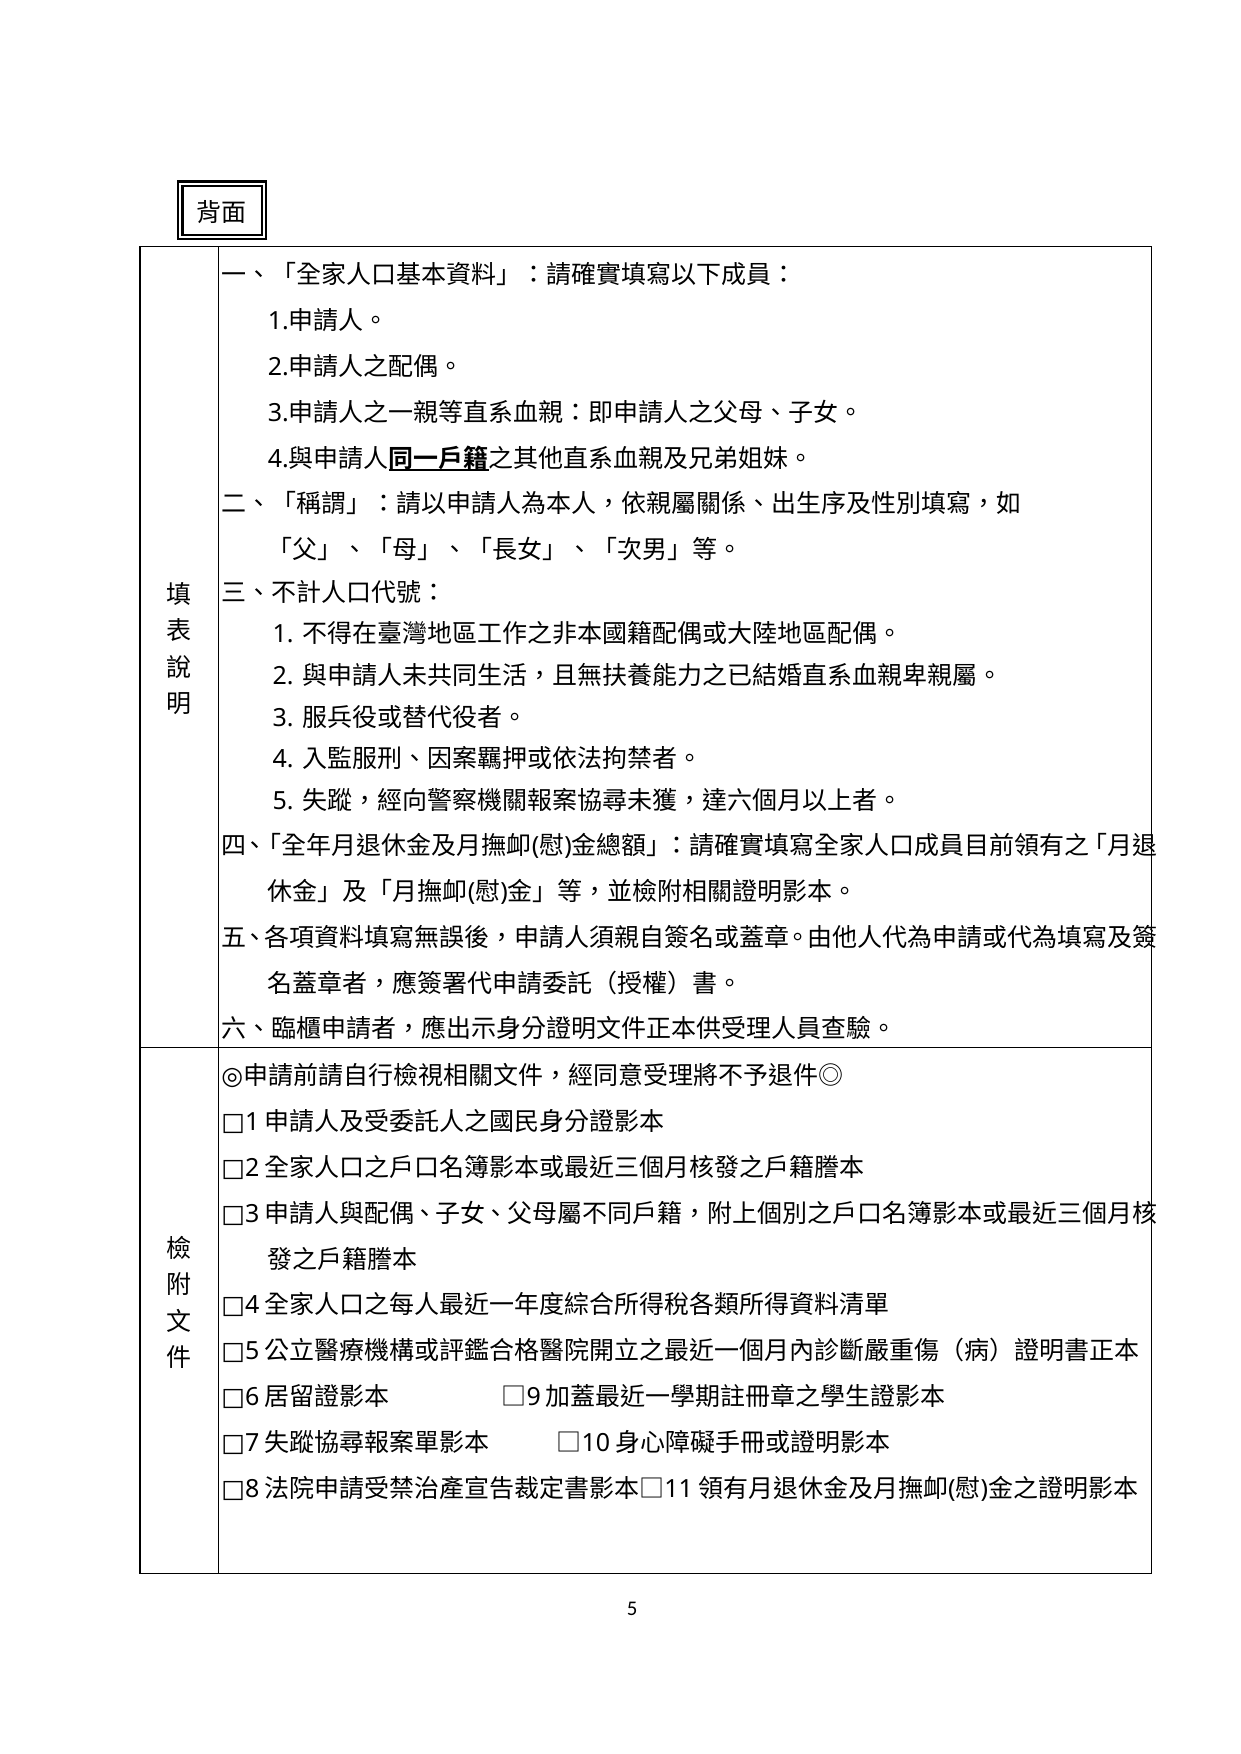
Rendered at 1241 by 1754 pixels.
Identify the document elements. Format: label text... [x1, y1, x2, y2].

table_header 一、「全家人口基本資料」：請確實填寫以下成員： 1.申請人。 2.申請人之配偶。 3.申請人之一親等直系血親：即申請人之父母、子女。 4.與申請人同一戶籍之其他直系血親及兄弟姐妹。 二、「稱謂」：請以申請人為本人，依親屬關係、出生序及性別填寫，如 「父」、「母」、「長女」、「次男」等。 三、不計人口代號： 不得在臺灣地區工作之非本國籍配偶或大陸地區配偶。 與申請人未共同生活，且無扶養能力之已結婚直系血親卑親屬。 服兵役或替代役者。 入監服刑、因案羈押或依法拘禁者。 失蹤，經向警察機關報案協尋未獲，達六個月以上者。 四、「全年月退休金及月撫卹(慰)金總額」：請確實填寫全家人口成員目前領有之「月退休金」及「月撫卹(慰)金」等，並檢附相關證明影本。 五、各項資料填寫無誤後，申請人須親自簽名或蓋章。由他人代為申請或代為填寫及簽名蓋章者，應簽署代申請委託（授權）書。 六、臨櫃申請者，應出示身分證明文件正本供受理人員查驗。 [219, 247, 1151, 1047]
text 背面 [196, 192, 248, 228]
table_cell ◎申請前請自行檢視相關文件，經同意受理將不予退件◎ □1申請人及受委託人之國民身分證影本 □2全家人口之戶口名簿影本或最近三個月核發之戶籍謄本 □3申請人與配偶、子女、父母屬不同戶籍，附上個別之戶口名簿影本或最近三個月核發之戶籍謄本 □4全家人口之每人最近一年度綜合所得稅各類所得資料清單 □5公立醫療機構或評鑑合格醫院開立之最近一個月內診斷嚴重傷（病）證明書正本 □6居留證影本 □9加蓋最近一學期註冊章之學生證影本 □7失蹤協尋報案單影本 □10身心障礙手冊或證明影本 □8法院申請受禁治產宣告裁定書影本□11領有月退休金及月撫卹(慰)金之證明影本 [219, 1048, 1151, 1573]
table_cell 檢 附 文 件 [141, 1048, 218, 1573]
table_header 填 表 說 明 [141, 247, 218, 1047]
